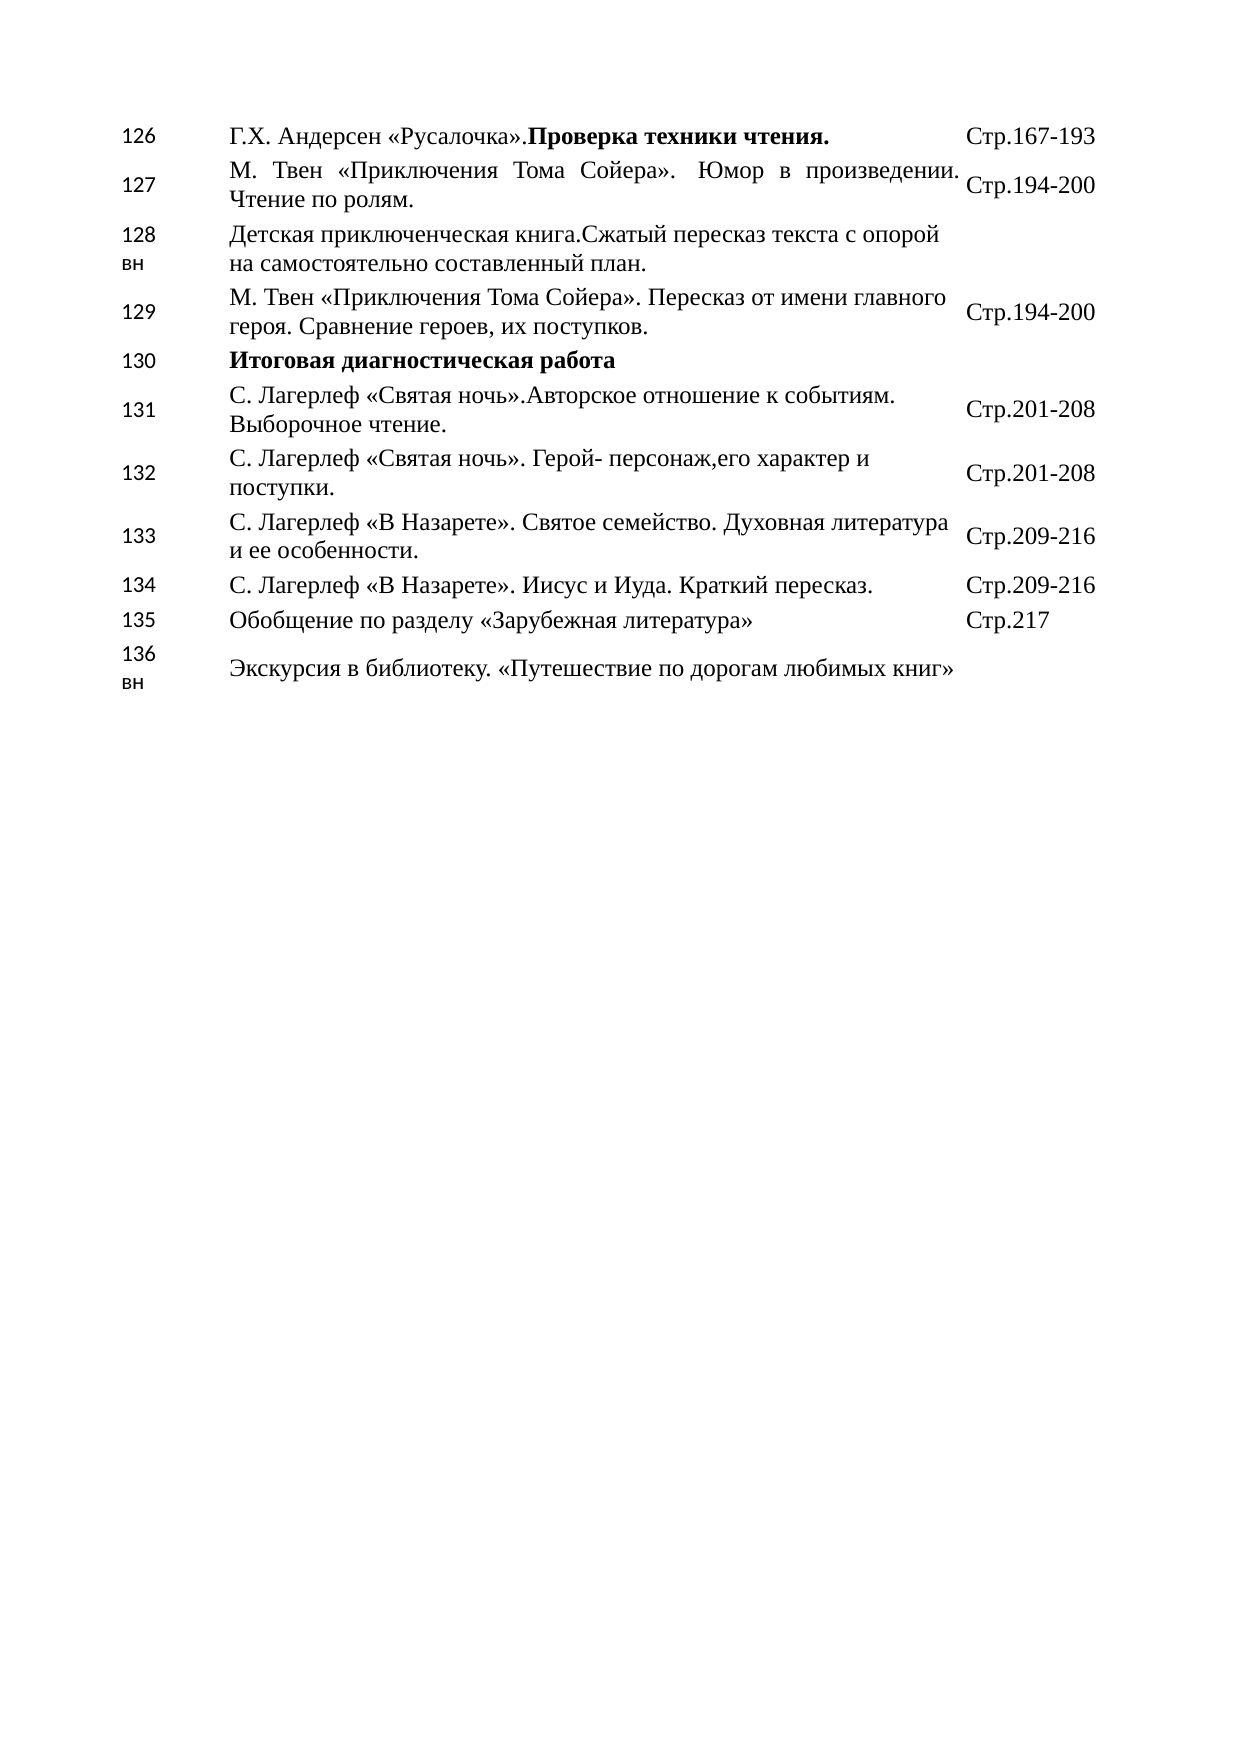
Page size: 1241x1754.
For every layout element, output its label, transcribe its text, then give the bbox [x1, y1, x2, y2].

table_cell [166, 567, 226, 602]
table_cell 136 вн [118, 636, 166, 698]
table_cell 132 [118, 441, 166, 504]
table_cell С. Лагерлеф «В Назарете». Святое семейство. Духовная литература и ее особенности. [226, 504, 963, 567]
table_cell Обобщение по разделу «Зарубежная литература» [226, 602, 963, 636]
table_cell [166, 377, 226, 441]
table_cell [166, 216, 226, 279]
table_cell С. Лагерлеф «Святая ночь».Авторское отношение к событиям. Выборочное чтение. [226, 377, 963, 441]
table_cell Стр.194-200 [963, 153, 1122, 216]
table_cell 130 [118, 343, 166, 377]
table_cell [166, 279, 226, 343]
table_cell Стр.217 [963, 602, 1122, 636]
table_cell 126 [118, 118, 166, 153]
table_cell 133 [118, 504, 166, 567]
table_cell Итоговая диагностическая работа [226, 343, 963, 377]
table_cell [166, 441, 226, 504]
table_cell 127 [118, 153, 166, 216]
table_cell М. Твен «Приключения Тома Сойера». Юмор в произведении. Чтение по ролям. [226, 153, 963, 216]
table_cell [166, 602, 226, 636]
table_cell 129 [118, 279, 166, 343]
table_cell 131 [118, 377, 166, 441]
table_cell 134 [118, 567, 166, 602]
table_cell [166, 343, 226, 377]
table_cell Стр.194-200 [963, 279, 1122, 343]
table_cell Стр.209-216 [963, 504, 1122, 567]
table_cell Экскурсия в библиотеку. «Путешествие по дорогам любимых книг» [226, 636, 963, 698]
table_cell С. Лагерлеф «Святая ночь». Герой- персонаж,его характер и поступки. [226, 441, 963, 504]
table_cell С. Лагерлеф «В Назарете». Иисус и Иуда. Краткий пересказ. [226, 567, 963, 602]
table_cell Стр.167-193 [963, 118, 1122, 153]
table_cell 128 вн [118, 216, 166, 279]
table_cell [166, 504, 226, 567]
table_cell Стр.201-208 [963, 441, 1122, 504]
table_cell М. Твен «Приключения Тома Сойера». Пересказ от имени главного героя. Сравнение героев, их поступков. [226, 279, 963, 343]
table_cell 135 [118, 602, 166, 636]
table_cell [963, 216, 1122, 279]
table_cell Детская приключенческая книга.Сжатый пересказ текста с опорой на самостоятельно составленный план. [226, 216, 963, 279]
table_cell [963, 636, 1122, 698]
table_cell Стр.201-208 [963, 377, 1122, 441]
table_cell [166, 636, 226, 698]
table_cell [963, 343, 1122, 377]
table_cell [166, 118, 226, 153]
table_cell Стр.209-216 [963, 567, 1122, 602]
table_cell [166, 153, 226, 216]
table_cell Г.Х. Андерсен «Русалочка».Проверка техники чтения. [226, 118, 963, 153]
